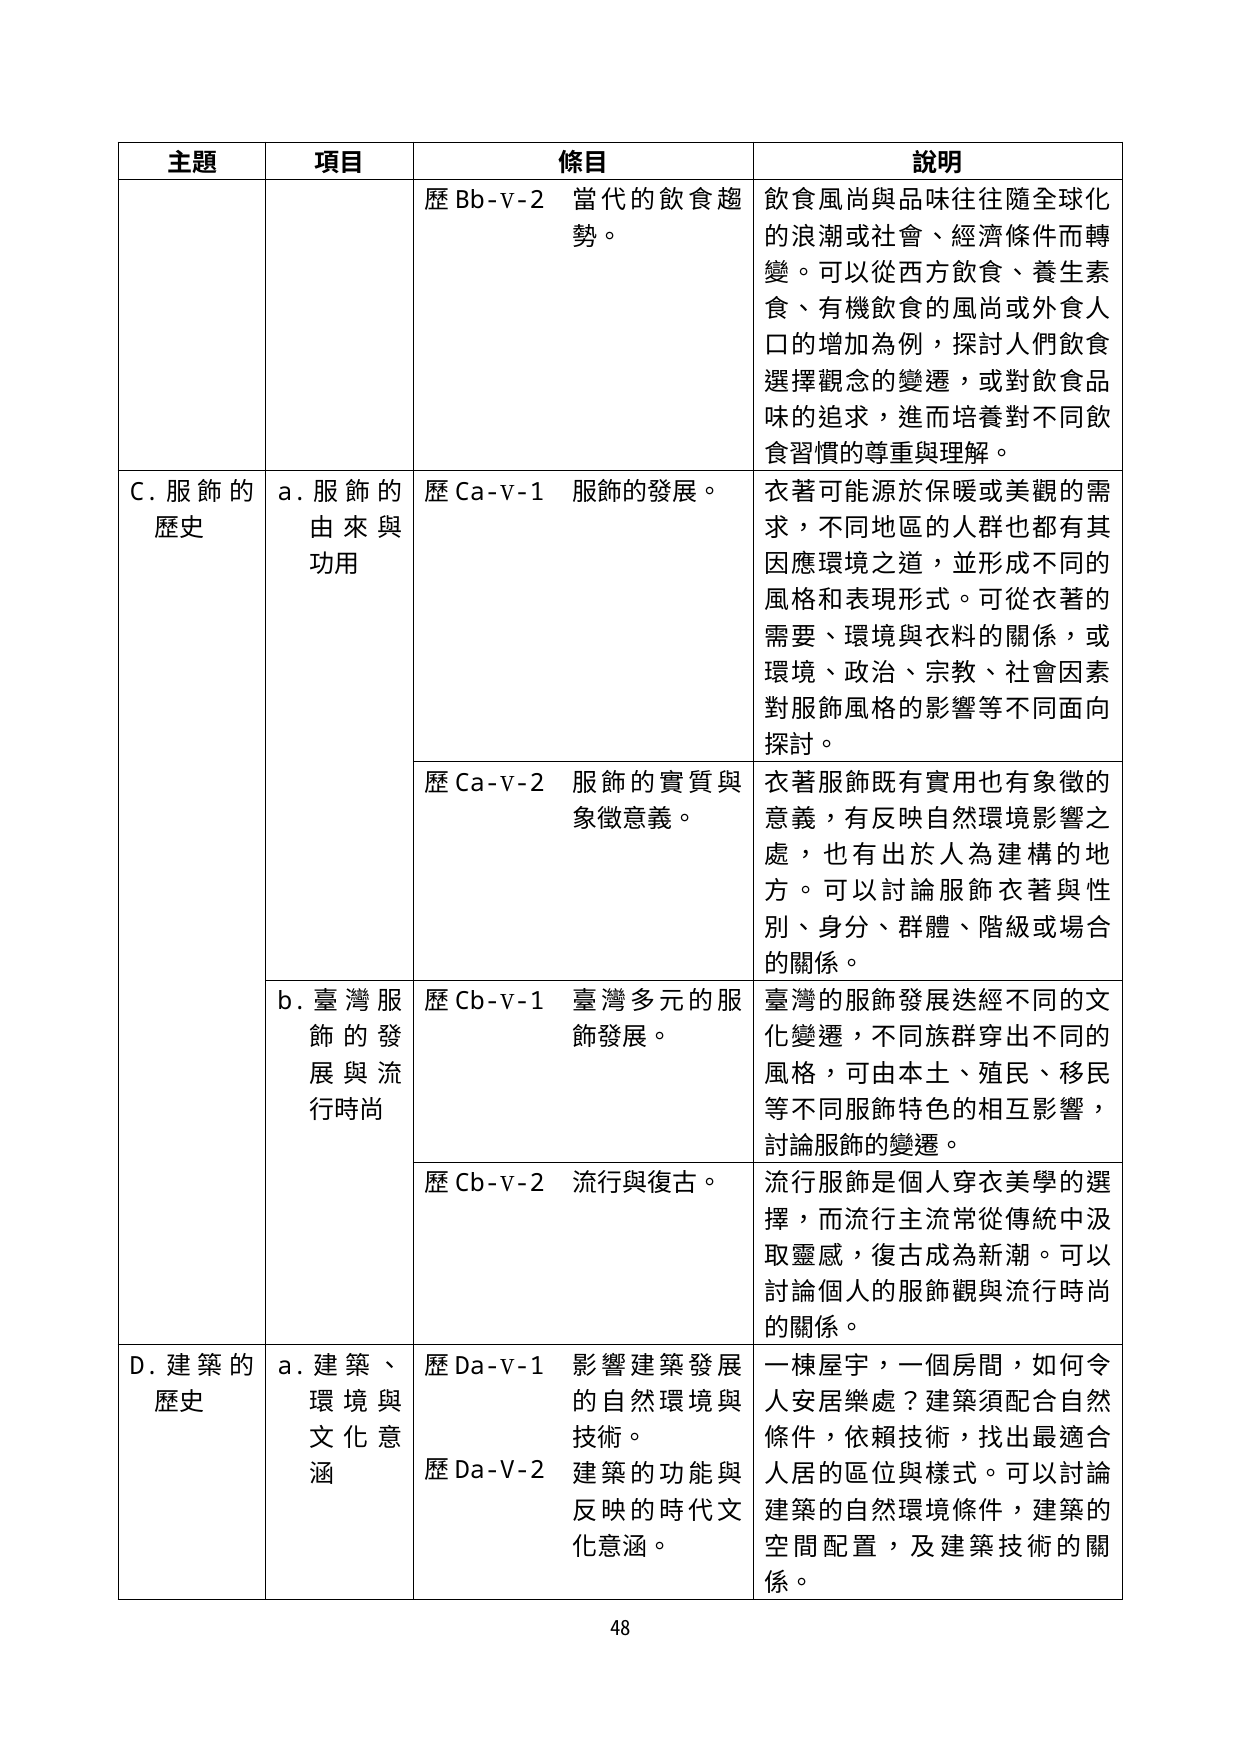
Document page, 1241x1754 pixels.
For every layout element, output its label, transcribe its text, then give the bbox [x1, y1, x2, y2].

table_cell a.建築、環境與文化意涵 [266, 1345, 413, 1599]
table_cell C.服飾的歷史 [119, 471, 265, 1344]
table_cell 歷Cb-Ⅴ-1 [414, 981, 561, 1162]
table_cell 影響建築發展的自然環境與技術。 建築的功能與反映的時代文化意涵。 [561, 1345, 753, 1599]
table_cell 流行與復古。 [561, 1163, 753, 1344]
table_cell 臺灣的服飾發展迭經不同的文化變遷，不同族群穿出不同的風格，可由本土、殖民、移民等不同服飾特色的相互影響，討論服飾的變遷。 [754, 981, 1122, 1162]
table_cell 服飾的發展。 [561, 471, 753, 761]
table_cell 流行服飾是個人穿衣美學的選擇，而流行主流常從傳統中汲取靈感，復古成為新潮。可以討論個人的服飾觀與流行時尚的關係。 [754, 1163, 1122, 1344]
table_cell b.臺灣服飾的發展與流行時尚 [266, 981, 413, 1344]
table_cell D.建築的歷史 [119, 1345, 265, 1599]
table_cell 歷Bb-Ⅴ-2 [414, 180, 561, 470]
table_header 條目 [414, 143, 753, 179]
table_cell 衣著可能源於保暖或美觀的需求，不同地區的人群也都有其因應環境之道，並形成不同的風格和表現形式。可從衣著的需要、環境與衣料的關係，或環境、政治、宗教、社會因素對服飾風格的影響等不同面向探討。 [754, 471, 1122, 761]
table_cell 歷Da-Ⅴ-1 歷Da-V-2 [414, 1345, 561, 1599]
table_cell 歷Ca-Ⅴ-1 [414, 471, 561, 761]
table_header 說明 [754, 143, 1122, 179]
table_cell [119, 180, 265, 470]
table_cell 歷Cb-Ⅴ-2 [414, 1163, 561, 1344]
table_header 主題 [119, 143, 265, 179]
table_cell a.服飾的由來與功用 [266, 471, 413, 979]
table_cell 臺灣多元的服飾發展。 [561, 981, 753, 1162]
table_cell 一棟屋宇，一個房間，如何令人安居樂處？建築須配合自然條件，依賴技術，找出最適合人居的區位與樣式。可以討論建築的自然環境條件，建築的空間配置，及建築技術的關係。 [754, 1345, 1122, 1599]
table_cell 當代的飲食趨勢。 [561, 180, 753, 470]
table_cell 衣著服飾既有實用也有象徵的意義，有反映自然環境影響之處，也有出於人為建構的地方。可以討論服飾衣著與性別、身分、群體、階級或場合的關係。 [754, 762, 1122, 979]
table_cell 歷Ca-Ⅴ-2 [414, 762, 561, 979]
table_header 項目 [266, 143, 413, 179]
table_cell [266, 180, 413, 470]
table_cell 飲食風尚與品味往往隨全球化的浪潮或社會、經濟條件而轉變。可以從西方飲食、養生素食、有機飲食的風尚或外食人口的增加為例，探討人們飲食選擇觀念的變遷，或對飲食品味的追求，進而培養對不同飲食習慣的尊重與理解。 [754, 180, 1122, 470]
table_cell 服飾的實質與象徵意義。 [561, 762, 753, 979]
